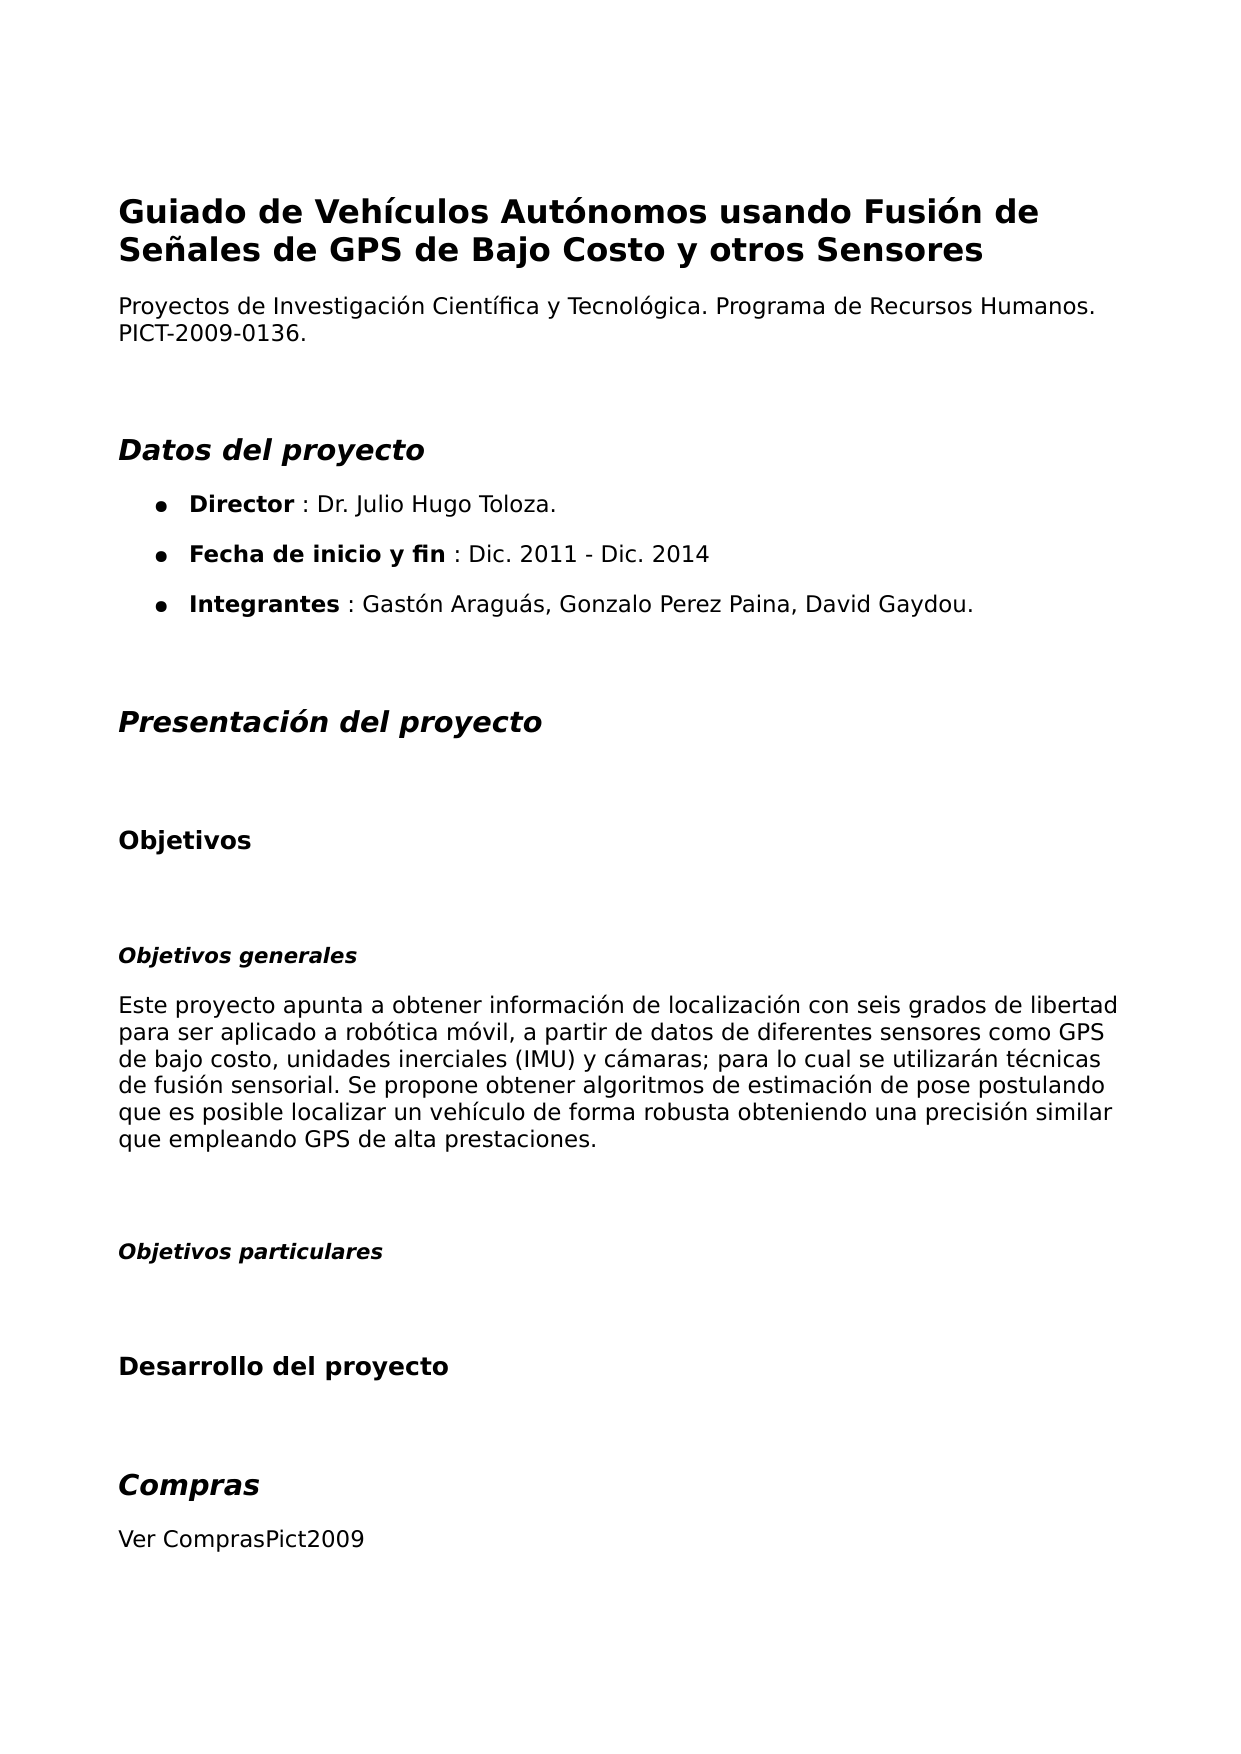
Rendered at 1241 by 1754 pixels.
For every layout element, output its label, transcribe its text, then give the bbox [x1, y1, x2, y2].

subtitle Compras [118, 1469, 1122, 1502]
text Ver ComprasPict2009 [118, 1526, 1122, 1553]
text Este proyecto apunta a obtener información de localización con seis grados de libertad para ser aplicado a robótica móvil, a partir de datos de diferentes sensores como GPS de bajo costo, unidades inerciales (IMU) y cámaras; para lo cual se utilizarán técnicas de fusión sensorial. Se propone obtener algoritmos de estimación de pose postulando que es posible localizar un vehículo de forma robusta obteniendo una precisión similar que empleando GPS de alta prestaciones. [118, 992, 1122, 1152]
subtitle Objetivos generales [118, 943, 1122, 968]
list Fecha de inicio y fin : Dic. 2011 - Dic. 2014 [153, 541, 1122, 568]
list Director : Dr. Julio Hugo Toloza. [153, 491, 1122, 518]
subtitle Desarrollo del proyecto [118, 1352, 1122, 1381]
subtitle Datos del proyecto [118, 433, 1122, 467]
subtitle Presentación del proyecto [118, 705, 1122, 739]
subtitle Objetivos [118, 826, 1122, 856]
text Proyectos de Investigación Científica y Tecnológica. Programa de Recursos Humanos. PICT-2009-0136. [118, 293, 1122, 347]
list Integrantes : Gastón Araguás, Gonzalo Perez Paina, David Gaydou. [153, 592, 1122, 618]
subtitle Guiado de Vehículos Autónomos usando Fusión de Señales de GPS de Bajo Costo y otros Sensores [118, 193, 1122, 269]
subtitle Objetivos particulares [118, 1239, 1122, 1264]
